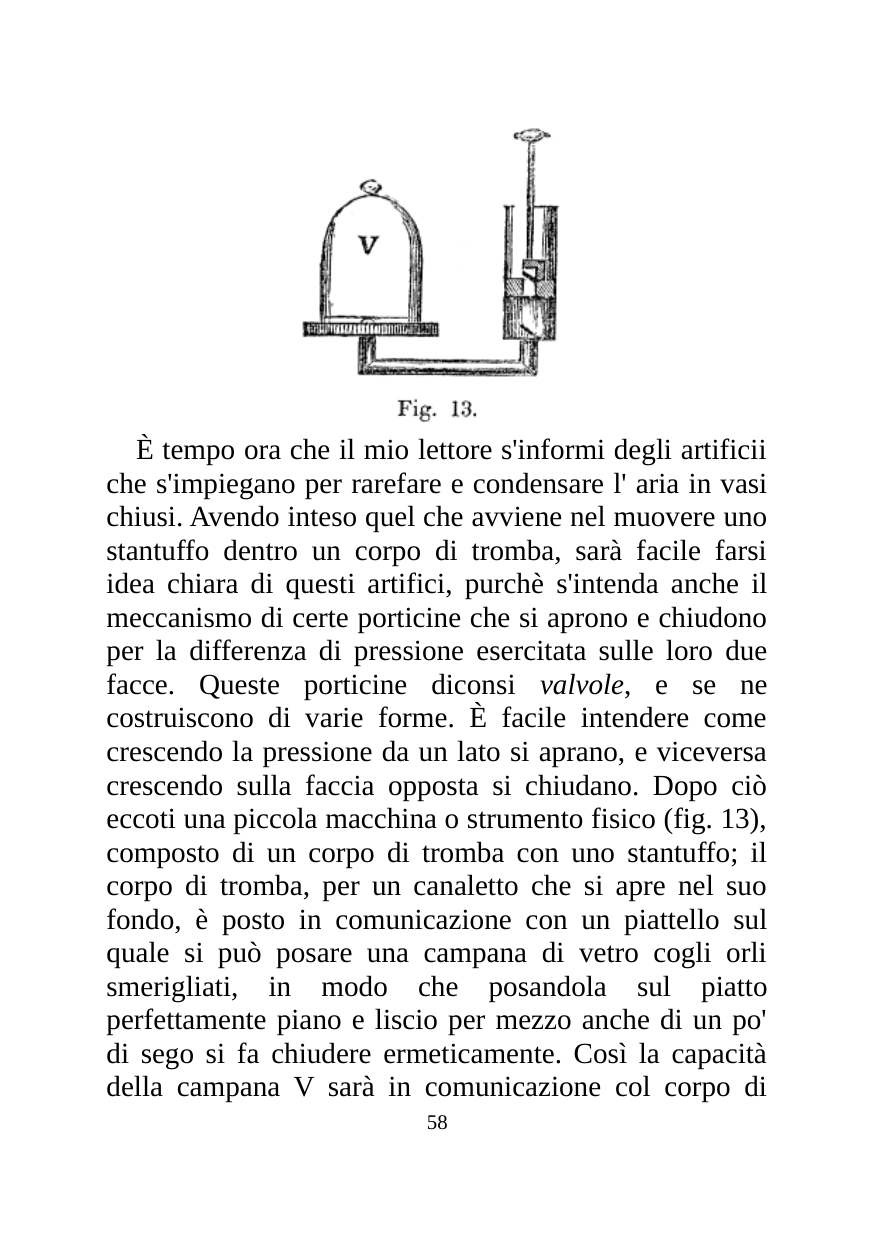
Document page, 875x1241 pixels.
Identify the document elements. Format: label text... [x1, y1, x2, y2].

text È tempo ora che il mio lettore s'informi degli artificii che s'impiegano per rarefare e condensare l' aria in vasi chiusi. Avendo inteso quel che avviene nel muovere uno stantuffo dentro un corpo di tromba, sarà facile farsi idea chiara di questi artifici, purchè s'intenda anche il meccanismo di certe porticine che si aprono e chiudono per la differenza di pressione esercitata sulle loro due facce. Queste porticine diconsi valvole, e se ne costruiscono di varie forme. È facile intendere come crescendo la pressione da un lato si aprano, e viceversa crescendo sulla faccia opposta si chiudano. Dopo ciò eccoti una piccola macchina o strumento fisico (fig. 13), composto di un corpo di tromba con uno stantuffo; il corpo di tromba, per un canaletto che si apre nel suo fondo, è posto in comunicazione con un piattello sul quale si può posare una campana di vetro cogli orli smerigliati, in modo che posandola sul piatto perfettamente piano e liscio per mezzo anche di un po' di sego si fa chiudere ermeticamente. Così la capacità della campana V sarà in comunicazione col corpo di tromba dentro cui movesi lo stantuffo. Potresti anche, se nel centro del piattello vi ha una vite, avvitarvi un pallone V' (fig. 14) al quale sia stato attaccato un robinetto, per mezzo del quale si può chiudere questo pallone dopo che vi sia stata compressa o rarefatta l'aria. I due stantuffi di queste due macchinette sopra disegnate, in luogo di essere ciechi come quello che ti mostrai prima, hanno una apertura nel centro, alla quale è attaccata una porticina r (valvola) la quale può aprirsi o chiudere premendo più sull'una, o sull'altra sua faccia. Una porticina simile sta nel fondo del corpo di tromba precisamente all'apertura del canaletto che lo mette in comunicazione colla capacità della campana V o del pallone V'. Or osserva che le due porticine di uno di questi strumenti si aprono e chiudono in senso inverso di quelle dell'altro. Questa sola differenza fa sì che il primo strumento (fig. 13) serve a rarefare l'aria nella capacità V; il secondo (fig. 14) invece serve a comprimerla nella capacità V'; il primo dicesi macchina pneumatica, il secondo macchina di compressione. [106, 106, 768, 1079]
picture [279, 106, 595, 433]
